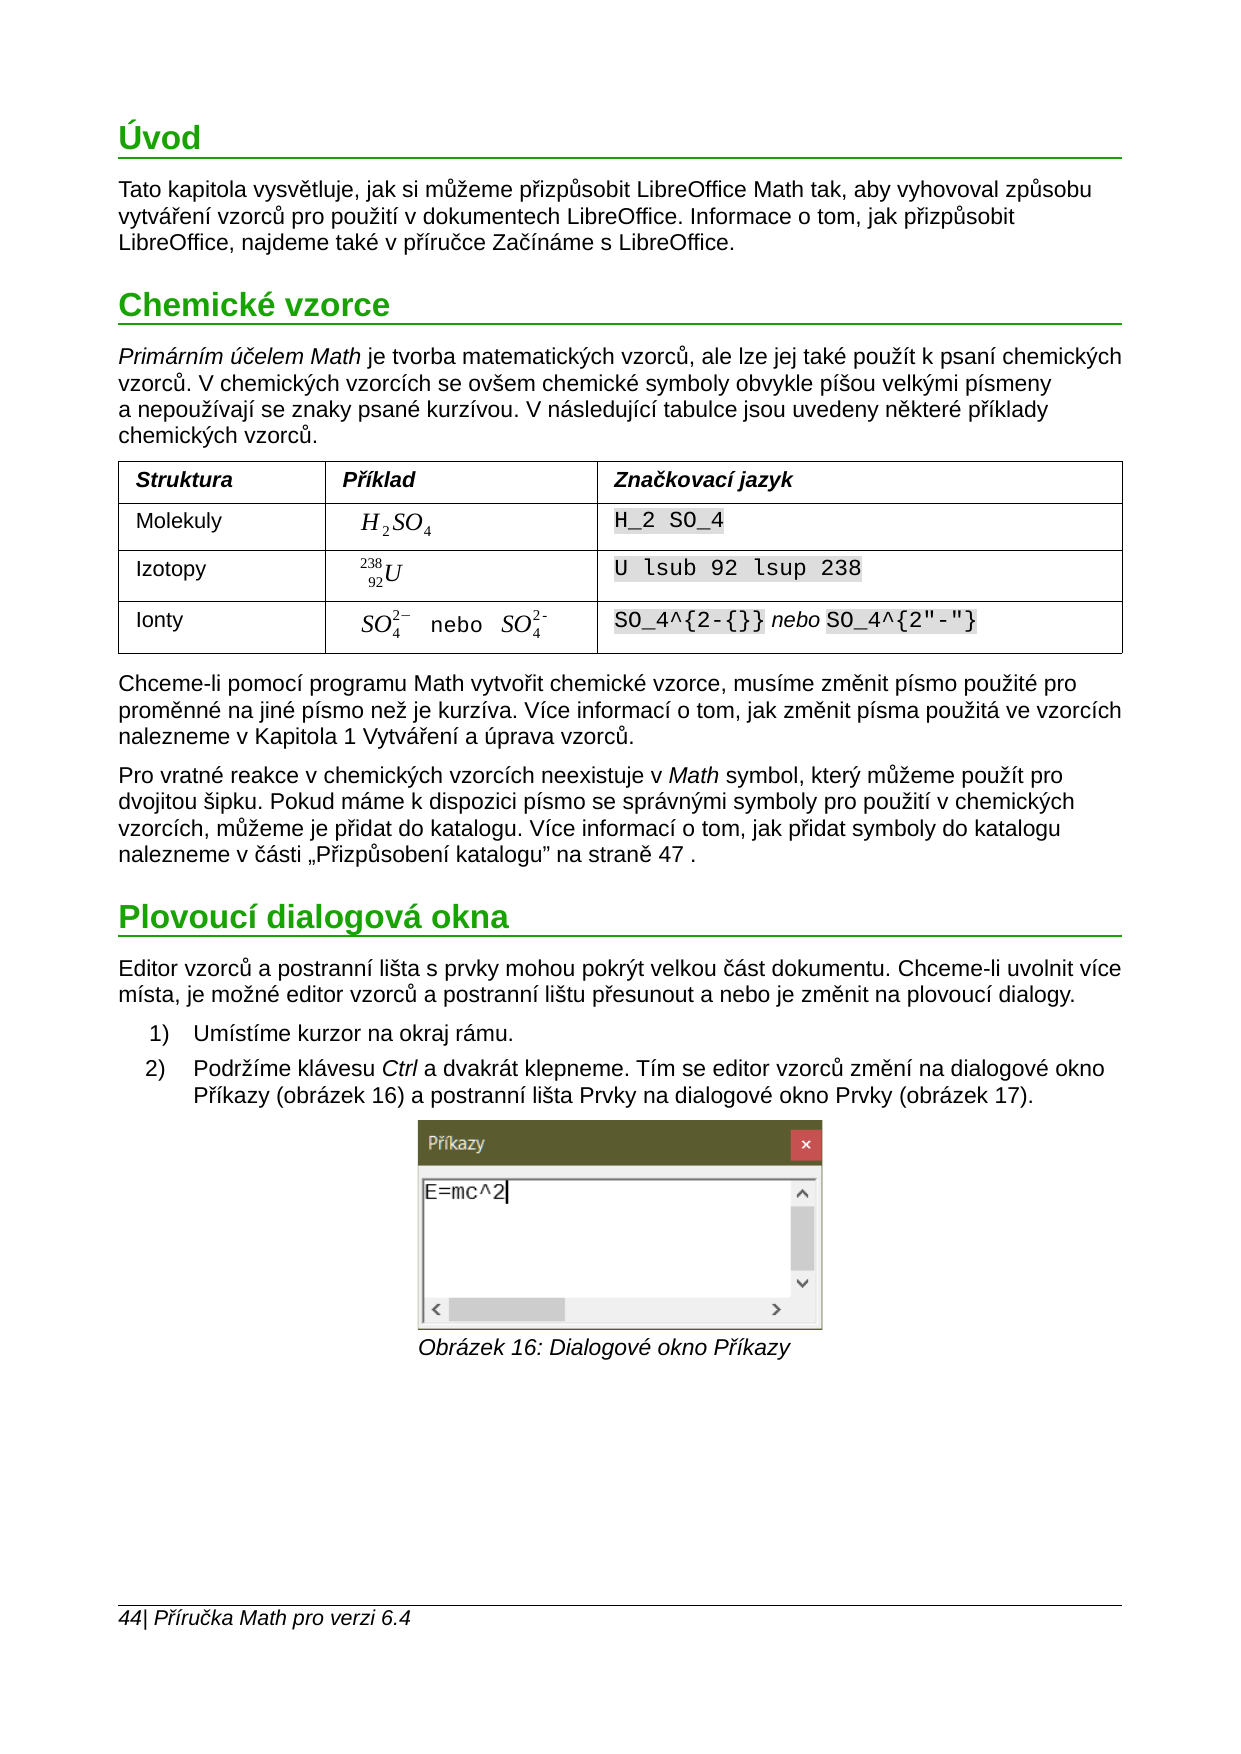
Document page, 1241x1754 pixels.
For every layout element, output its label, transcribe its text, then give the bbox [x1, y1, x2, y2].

table_header Značkovací jazyk [598, 462, 1122, 502]
picture [417, 1120, 823, 1330]
table_cell U lsub 92 lsup 238 [598, 551, 1122, 601]
list Umístíme kurzor na okraj rámu. [169, 1020, 1122, 1047]
subtitle Plovoucí dialogová okna [118, 897, 1122, 935]
text Pro vratné reakce v chemických vzorcích neexistuje v Math symbol, který můžeme použít pro dvojitou šipku. Pokud máme k dispozici písmo se správnými symboly pro použití v chemických vzorcích, můžeme je přidat do katalogu. Více informací o tom, jak přidat symboly do katalogu nalezneme v části „Přizpůsobení katalogu” na straně 47 . [118, 762, 1122, 867]
table_cell Ionty [119, 602, 325, 652]
table_cell SO_4^{2-{}} nebo SO_4^{2"-"} [598, 602, 1122, 652]
table_cell H_2 SO_4 [598, 504, 1122, 550]
text Chceme-li pomocí programu Math vytvořit chemické vzorce, musíme změnit písmo použité pro proměnné na jiné písmo než je kurzíva. Více informací o tom, jak změnit písma použitá ve vzorcích nalezneme v Kapitola 1 Vytváření a úprava vzorců. [118, 670, 1122, 749]
text Tato kapitola vysvětluje, jak si můžeme přizpůsobit LibreOffice Math tak, aby vyhovoval způsobu vytváření vzorců pro použití v dokumentech LibreOffice. Informace o tom, jak přizpůsobit LibreOffice, najdeme také v příručce Začínáme s LibreOffice. [118, 176, 1122, 255]
subtitle Chemické vzorce [118, 285, 1122, 323]
table_header Příklad [326, 462, 597, 502]
text Obrázek 16: Dialogové okno Příkazy [418, 1330, 822, 1361]
table_cell [326, 504, 597, 550]
subtitle Úvod [118, 118, 1122, 157]
text Editor vzorců a postranní lišta s prvky mohou pokrýt velkou část dokumentu. Chceme-li uvolnit více místa, je možné editor vzorců a postranní lištu přesunout a nebo je změnit na plovoucí dialogy. [118, 955, 1122, 1008]
text Primárním účelem Math je tvorba matematických vzorců, ale lze jej také použít k psaní chemických vzorců. V chemických vzorcích se ovšem chemické symboly obvykle píšou velkými písmeny a nepoužívají se znaky psané kurzívou. V následující tabulce jsou uvedeny některé příklady chemických vzorců. [118, 343, 1122, 448]
table_cell nebo [326, 602, 597, 652]
table_header Struktura [119, 462, 325, 502]
list Podržíme klávesu Ctrl a dvakrát klepneme. Tím se editor vzorců změní na dialogové okno Příkazy (obrázek 16) a postranní lišta Prvky na dialogové okno Prvky (obrázek 17). [165, 1055, 1122, 1108]
table_cell Izotopy [119, 551, 325, 601]
table_cell Molekuly [119, 504, 325, 550]
table_cell [326, 551, 597, 601]
